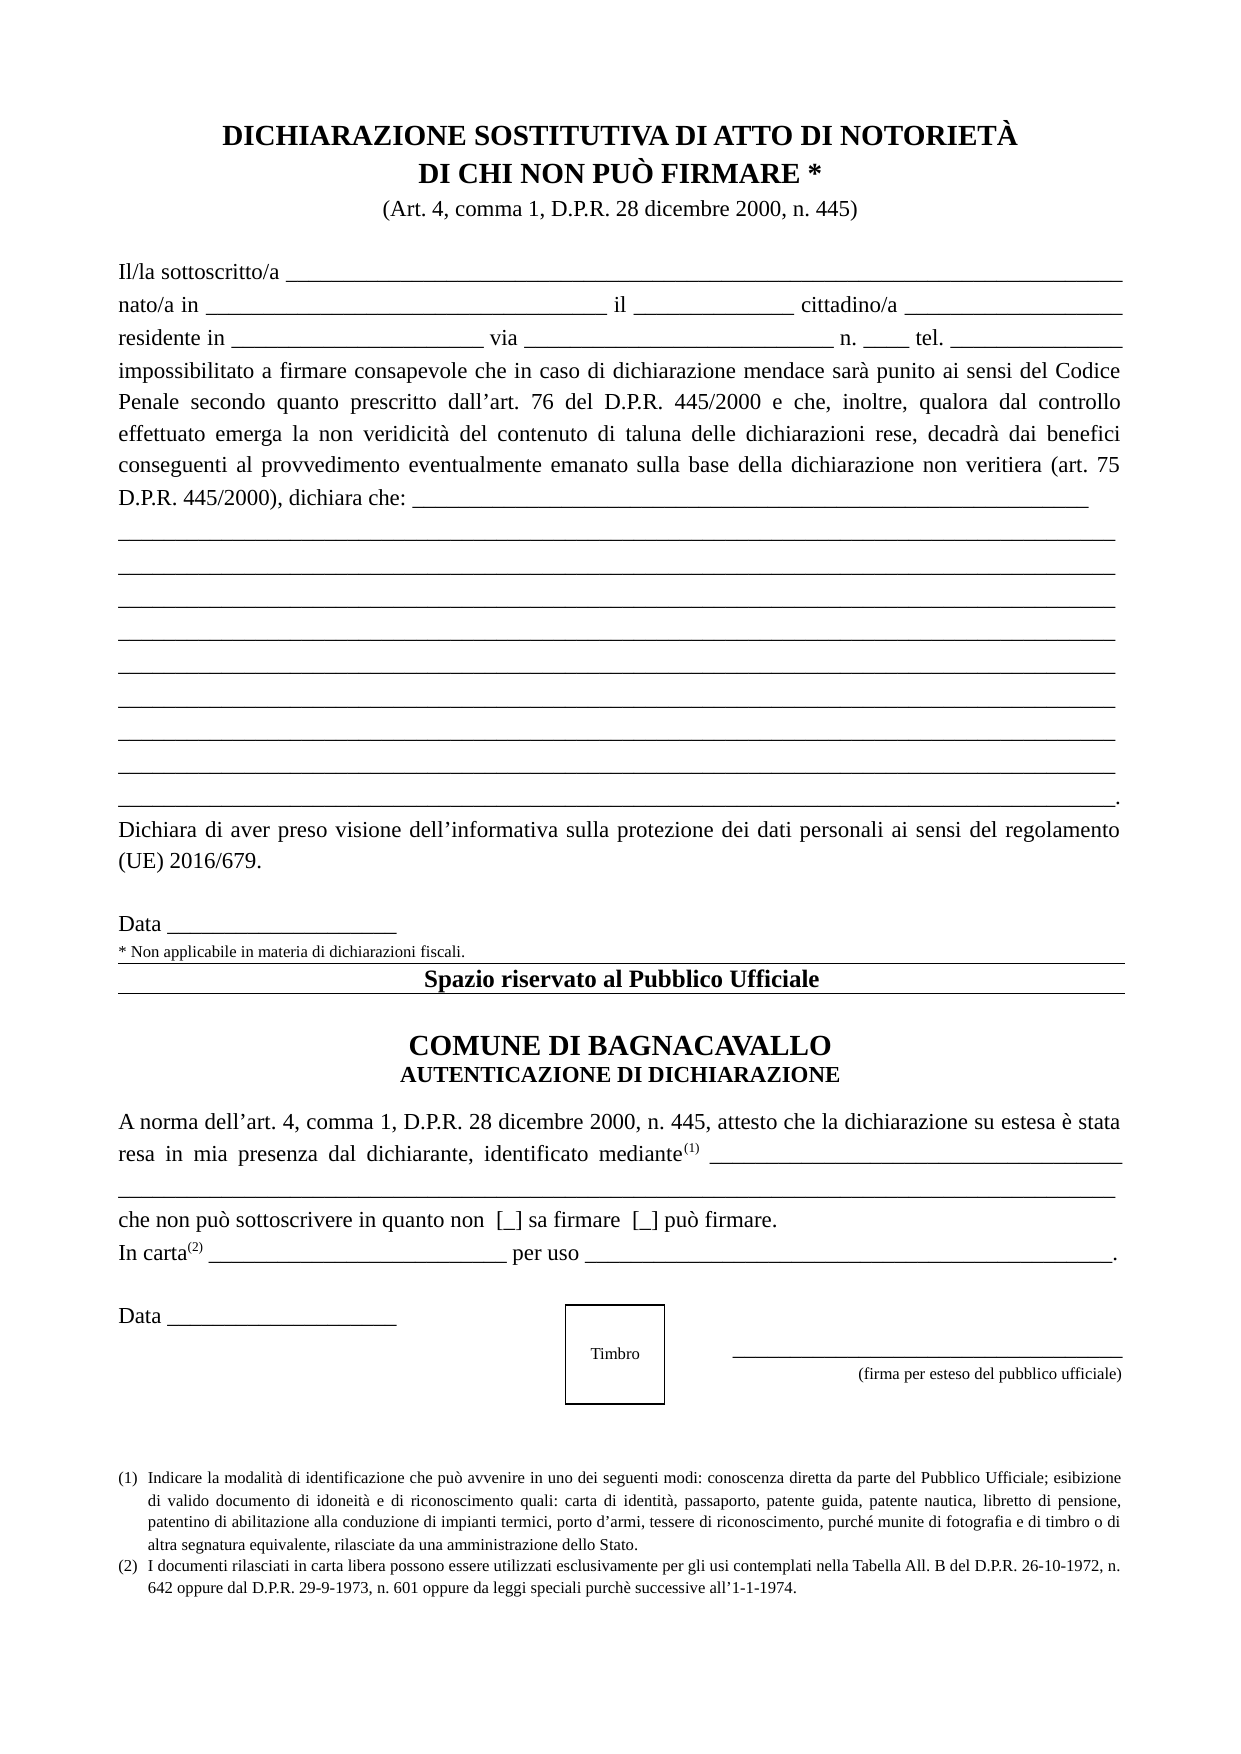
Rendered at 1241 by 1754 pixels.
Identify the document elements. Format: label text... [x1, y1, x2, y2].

text Data ____________________ [118, 1302, 1122, 1329]
text * Non applicabile in materia di dichiarazioni fiscali. [118, 941, 1122, 961]
text Data ____________________ [118, 909, 1122, 937]
text che non può sottoscrivere in quanto non [_] sa firmare [_] può firmare. [118, 1206, 1122, 1233]
text DICHIARAZIONE SOSTITUTIVA DI ATTO DI NOTORIETÀ [118, 118, 1122, 152]
text [118, 1334, 565, 1360]
text Timbro [581, 1313, 649, 1363]
text (Art. 4, comma 1, D.P.R. 28 dicembre 2000, n. 445) [118, 195, 1122, 222]
text (firma per esteso del pubblico ufficiale) [708, 1364, 1122, 1383]
text (2) I documenti rilasciati in carta libera possono essere utilizzati esclusivamente per gli usi contemplati nella Tabella All. B del D.P.R. 26-10-1972, n. 642 oppure dal D.P.R. 29-9-1973, n. 601 oppure da leggi speciali purchè successive all’1-1-1974. [118, 1556, 1122, 1597]
text Dichiara di aver preso visione dell’informativa sulla protezione dei dati personali ai sensi del regolamento (UE) 2016/679. [118, 816, 1122, 874]
text In carta(2) __________________________ per uso ______________________________________________. [118, 1238, 1122, 1266]
text (1) Indicare la modalità di identificazione che può avvenire in uno dei seguenti modi: conoscenza diretta da parte del Pubblico Ufficiale; esibizione di valido documento di idoneità e di riconoscimento quali: carta di identità, passaporto, patente guida, patente nautica, libretto di pensione, patentino di abilitazione alla conduzione di impianti termici, porto d’armi, tessere di riconoscimento, purché munite di fotografia e di timbro o di altra segnatura equivalente, rilasciate da una amministrazione dello Stato. [118, 1468, 1122, 1553]
text Il/la sottoscritto/a _________________________________________________________________________ nato/a in ___________________________________ il ______________ cittadino/a ___________________ residente in ______________________ via ___________________________ n. ____ tel. _______________ impossibilitato a firmare consapevole che in caso di dichiarazione mendace sarà punito ai sensi del Codice Penale secondo quanto prescritto dall’art. 76 del D.P.R. 445/2000 e che, inoltre, qualora dal controllo effettuato emerga la non veridicità del contenuto di taluna delle dichiarazioni rese, decadrà dai benefici conseguenti al provvedimento eventualmente emanato sulla base della dichiarazione non veritiera (art. 75 D.P.R. 445/2000), dichiara che: ___________________________________________________________ [118, 257, 1122, 511]
text _______________________________________________________________________________________________________________________________________________________________________________________________________________________________________________________________________________________________________________________________________________________________________________________________________________________________________________________________________________________________________________________________________________________________________________________________________________________________________________________________________________________________________________________________________________________________________________________________________________. [118, 516, 1122, 810]
table_header Spazio riservato al Pubblico Ufficiale [118, 964, 1125, 993]
text A norma dell’art. 4, comma 1, D.P.R. 28 dicembre 2000, n. 445, attesto che la dichiarazione su estesa è stata resa in mia presenza dal dichiarante, identificato mediante(1) ____________________________________ _______________________________________________________________________________________ [118, 1108, 1122, 1201]
text [566, 1306, 664, 1403]
text AUTENTICAZIONE DI DICHIARAZIONE [118, 1061, 1122, 1088]
text __________________________________ [665, 1334, 1122, 1360]
text COMUNE DI BAGNACAVALLO [118, 1028, 1122, 1061]
text DI CHI NON PUÒ FIRMARE * [118, 157, 1122, 190]
